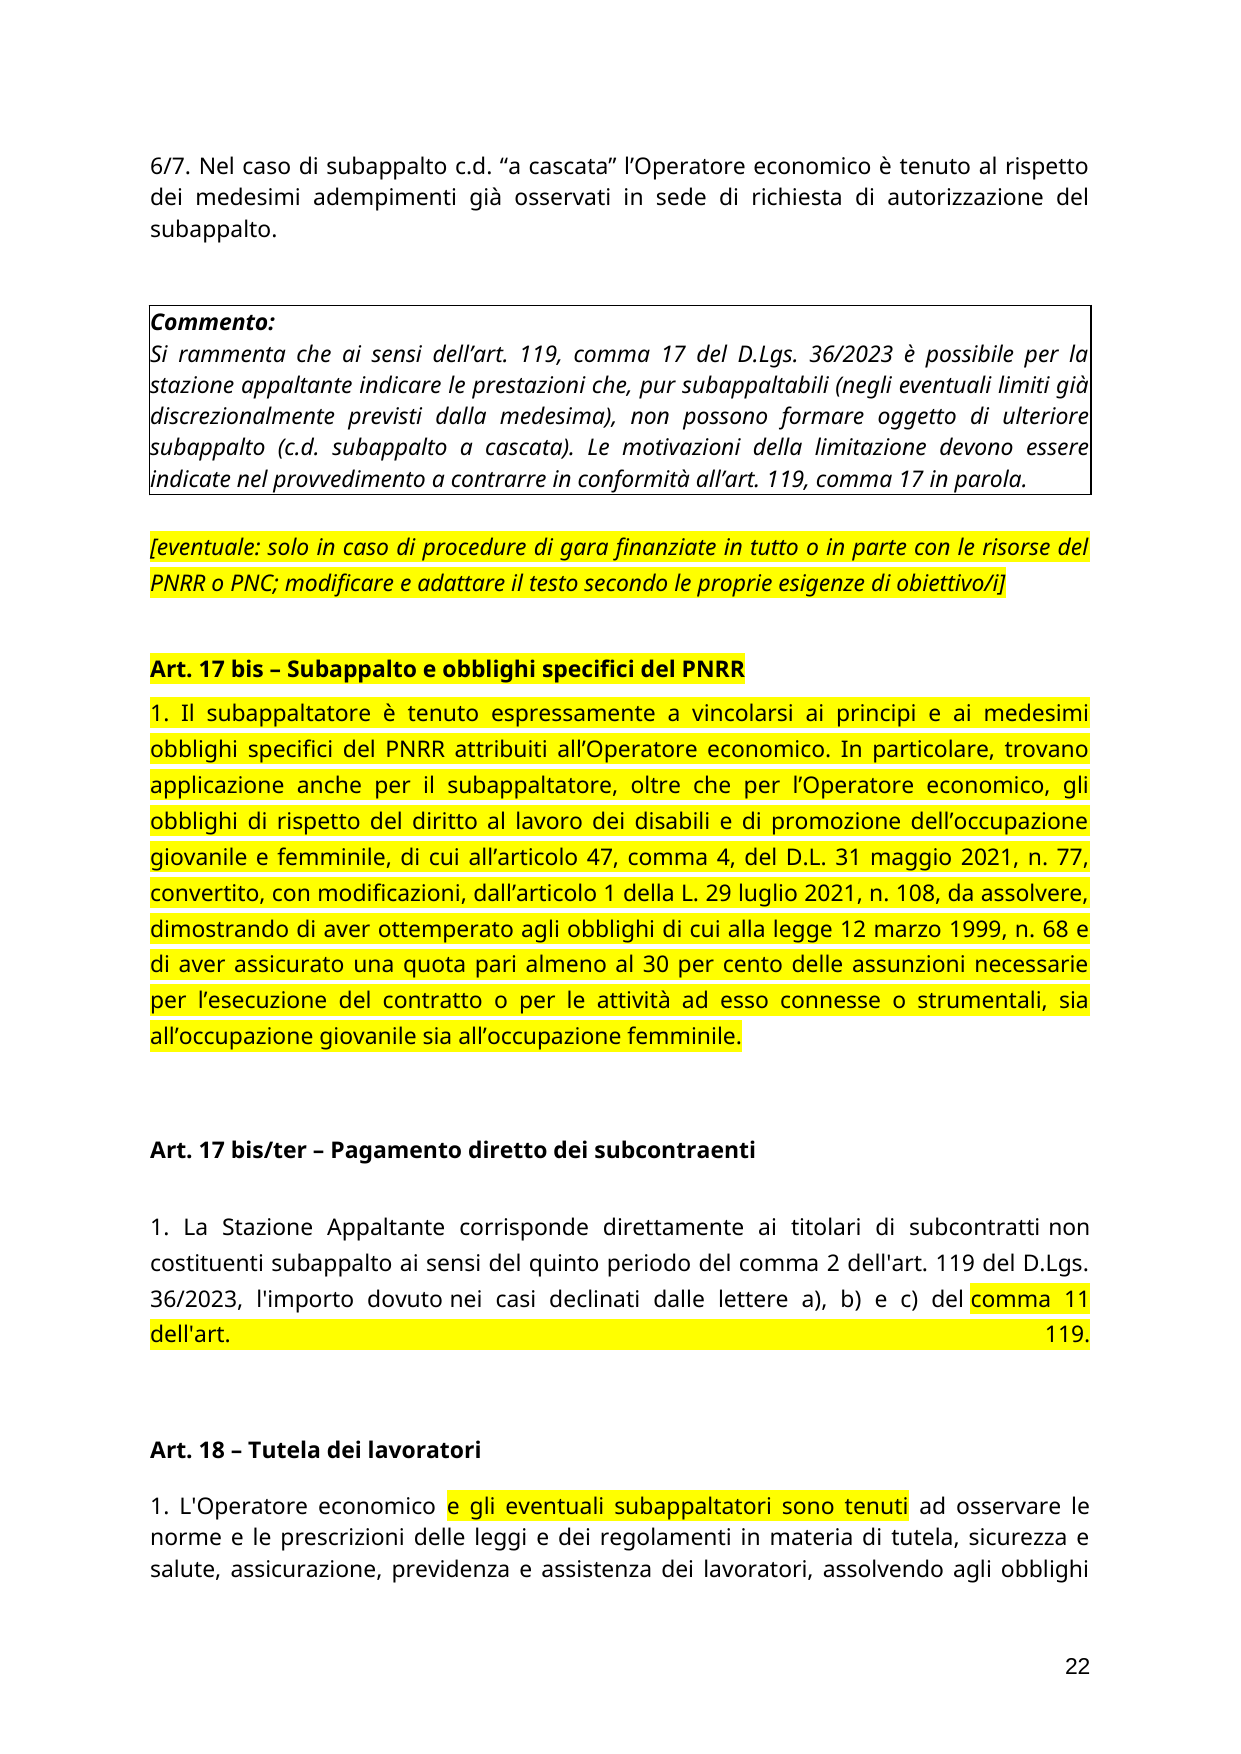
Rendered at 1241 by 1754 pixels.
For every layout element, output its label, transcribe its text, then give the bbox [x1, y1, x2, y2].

text 1. Il subappaltatore è tenuto espressamente a vincolarsi ai principi e ai medesimi obblighi specifici del PNRR attribuiti all’Operatore economico. In particolare, trovano applicazione anche per il subappaltatore, oltre che per l’Operatore economico, gli obblighi di rispetto del diritto al lavoro dei disabili e di promozione dell’occupazione giovanile e femminile, di cui all’articolo 47, comma 4, del D.L. 31 maggio 2021, n. 77, convertito, con modificazioni, dall’articolo 1 della L. 29 luglio 2021, n. 108, da assolvere, dimostrando di aver ottemperato agli obblighi di cui alla legge 12 marzo 1999, n. 68 e di aver assicurato una quota pari almeno al 30 per cento delle assunzioni necessarie per l’esecuzione del contratto o per le attività ad esso connesse o strumentali, sia all’occupazione giovanile sia all’occupazione femminile. [150, 697, 1090, 1052]
text Commento: Si rammenta che ai sensi dell’art. 119, comma 17 del D.Lgs. 36/2023 è possibile per la stazione appaltante indicare le prestazioni che, pur subappaltabili (negli eventuali limiti già discrezionalmente previsti dalla medesima), non possono formare oggetto di ulteriore subappalto (c.d. subappalto a cascata). Le motivazioni della limitazione devono essere indicate nel provvedimento a contrarre in conformità all’art. 119, comma 17 in parola. [150, 306, 1090, 494]
text 1. L'Operatore economico e gli eventuali subappaltatori sono tenuti ad osservare le norme e le prescrizioni delle leggi e dei regolamenti in materia di tutela, sicurezza e salute, assicurazione, previdenza e assistenza dei lavoratori, assolvendo agli obblighi [150, 1490, 1090, 1584]
subtitle Art. 18 – Tutela dei lavoratori [150, 1434, 1090, 1465]
text 1. La Stazione Appaltante corrisponde direttamente ai titolari di subcontratti non costituenti subappalto ai sensi del quinto periodo del comma 2 dell'art. 119 del D.Lgs. 36/2023, l'importo dovuto nei casi declinati dalle lettere a), b) e c) del comma 11 dell'art. 119. [150, 1211, 1090, 1380]
text [eventuale: solo in caso di procedure di gara finanziate in tutto o in parte con le risorse del PNRR o PNC; modificare e adattare il testo secondo le proprie esigenze di obiettivo/i] [150, 531, 1090, 598]
subtitle Art. 17 bis – Subappalto e obblighi specifici del PNRR [150, 653, 1090, 684]
subtitle Art. 17 bis/ter – Pagamento diretto dei subcontraenti [150, 1134, 1090, 1165]
text 6/7. Nel caso di subappalto c.d. “a cascata” l’Operatore economico è tenuto al rispetto dei medesimi adempimenti già osservati in sede di richiesta di autorizzazione del subappalto. [150, 150, 1090, 244]
